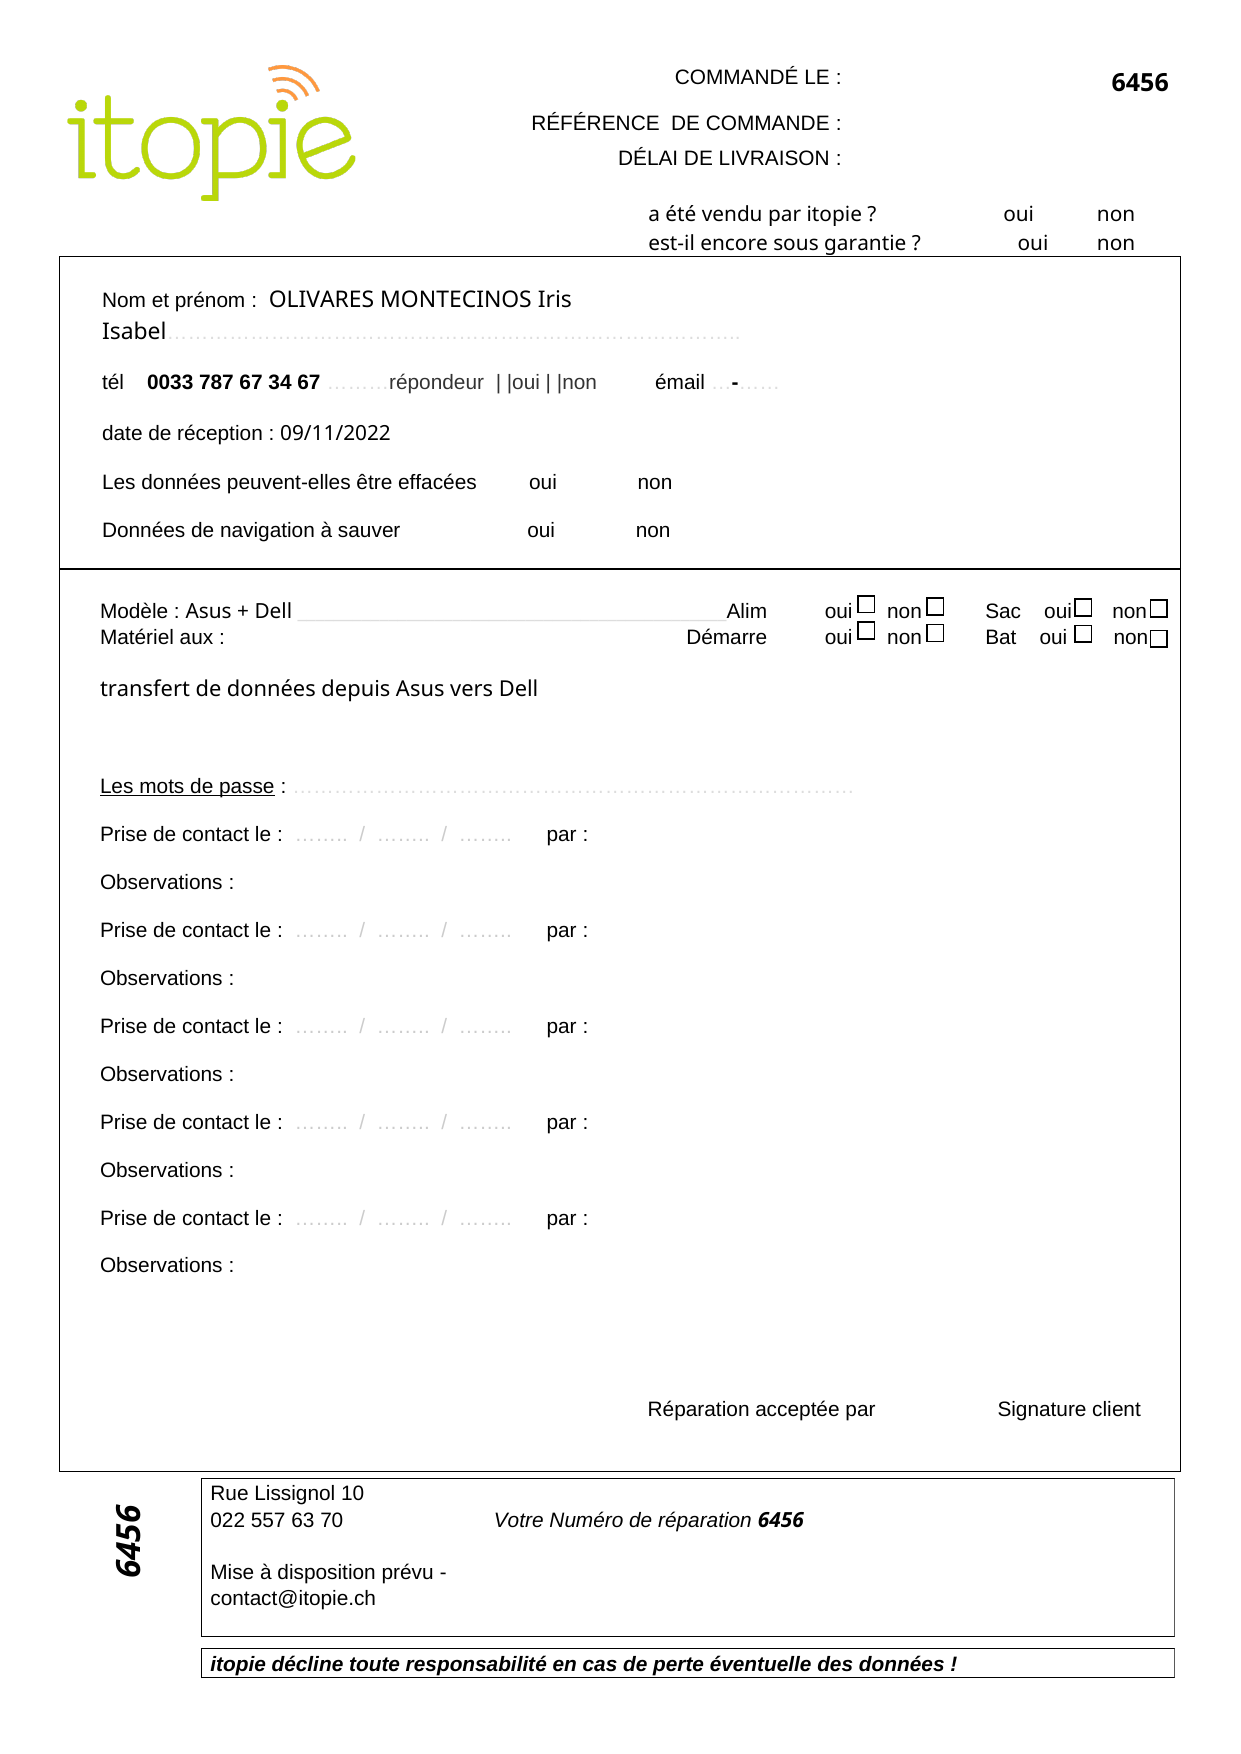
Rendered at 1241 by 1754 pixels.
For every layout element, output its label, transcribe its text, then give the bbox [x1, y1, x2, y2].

text Les données peuvent-elles être effacées oui non [60, 467, 1180, 494]
text Matériel aux : Démarre oui non Bat oui non [60, 621, 1180, 648]
table_cell DÉLAI DE LIVRAISON : [490, 140, 847, 175]
picture [67, 65, 356, 201]
text transfert de données depuis Asus vers Dell [60, 669, 1180, 702]
text Observations : [60, 1154, 1180, 1181]
text Observations : [60, 867, 1180, 894]
table_header COMMANDÉ LE : [490, 59, 847, 104]
text Les mots de passe : ……………………………………………………………………… [60, 771, 1180, 798]
text Modèle : Asus + Dell Alim oui non Sac oui non [879, 593, 925, 621]
text Observations : [60, 1058, 1180, 1086]
text Observations : [60, 1250, 1180, 1277]
text Prise de contact le : …….. / …….. / …….. par : [60, 915, 1180, 942]
text a été vendu par itopie ? oui non [59, 199, 1181, 228]
text Modèle : Asus + Dell Alim oui non Sac oui non [60, 593, 856, 621]
text Réparation acceptée par Signature client [60, 1394, 1180, 1421]
table_cell itopie décline toute responsabilité en cas de perte éventuelle des données ! [195, 1643, 1180, 1684]
table_cell [847, 140, 1180, 175]
table_cell [847, 105, 1180, 140]
text Prise de contact le : …….. / …….. / …….. par : [60, 819, 1180, 846]
table_header Rue Lissignol 10 022 557 63 70 Votre Numéro de réparation 6456 Mise à disposition prévu - contact@itopie.ch [195, 1472, 1180, 1642]
table_header 6456 [59, 1472, 195, 1684]
text tél 0033 787 67 34 67 ………répondeur | |oui | |non émail …-…… [60, 367, 1180, 394]
text est-il encore sous garantie ? oui non [59, 228, 1181, 256]
text Prise de contact le : …….. / …….. / …….. par : [60, 1106, 1180, 1133]
text Données de navigation à sauver oui non [60, 515, 1180, 542]
text Observations : [60, 963, 1180, 990]
table_cell RÉFÉRENCE DE COMMANDE : [490, 105, 847, 140]
text date de réception : 09/11/2022 [60, 414, 1180, 446]
text Nom et prénom : OLIVARES MONTECINOS Iris Isabel……………………………………………………………………….. [60, 280, 1180, 346]
text Prise de contact le : …….. / …….. / …….. par : [60, 1011, 1180, 1038]
text Modèle : Asus + Dell Alim oui non Sac oui non [948, 593, 1180, 621]
table_header 6456 [847, 59, 1180, 104]
text Prise de contact le : …….. / …….. / …….. par : [60, 1202, 1180, 1229]
